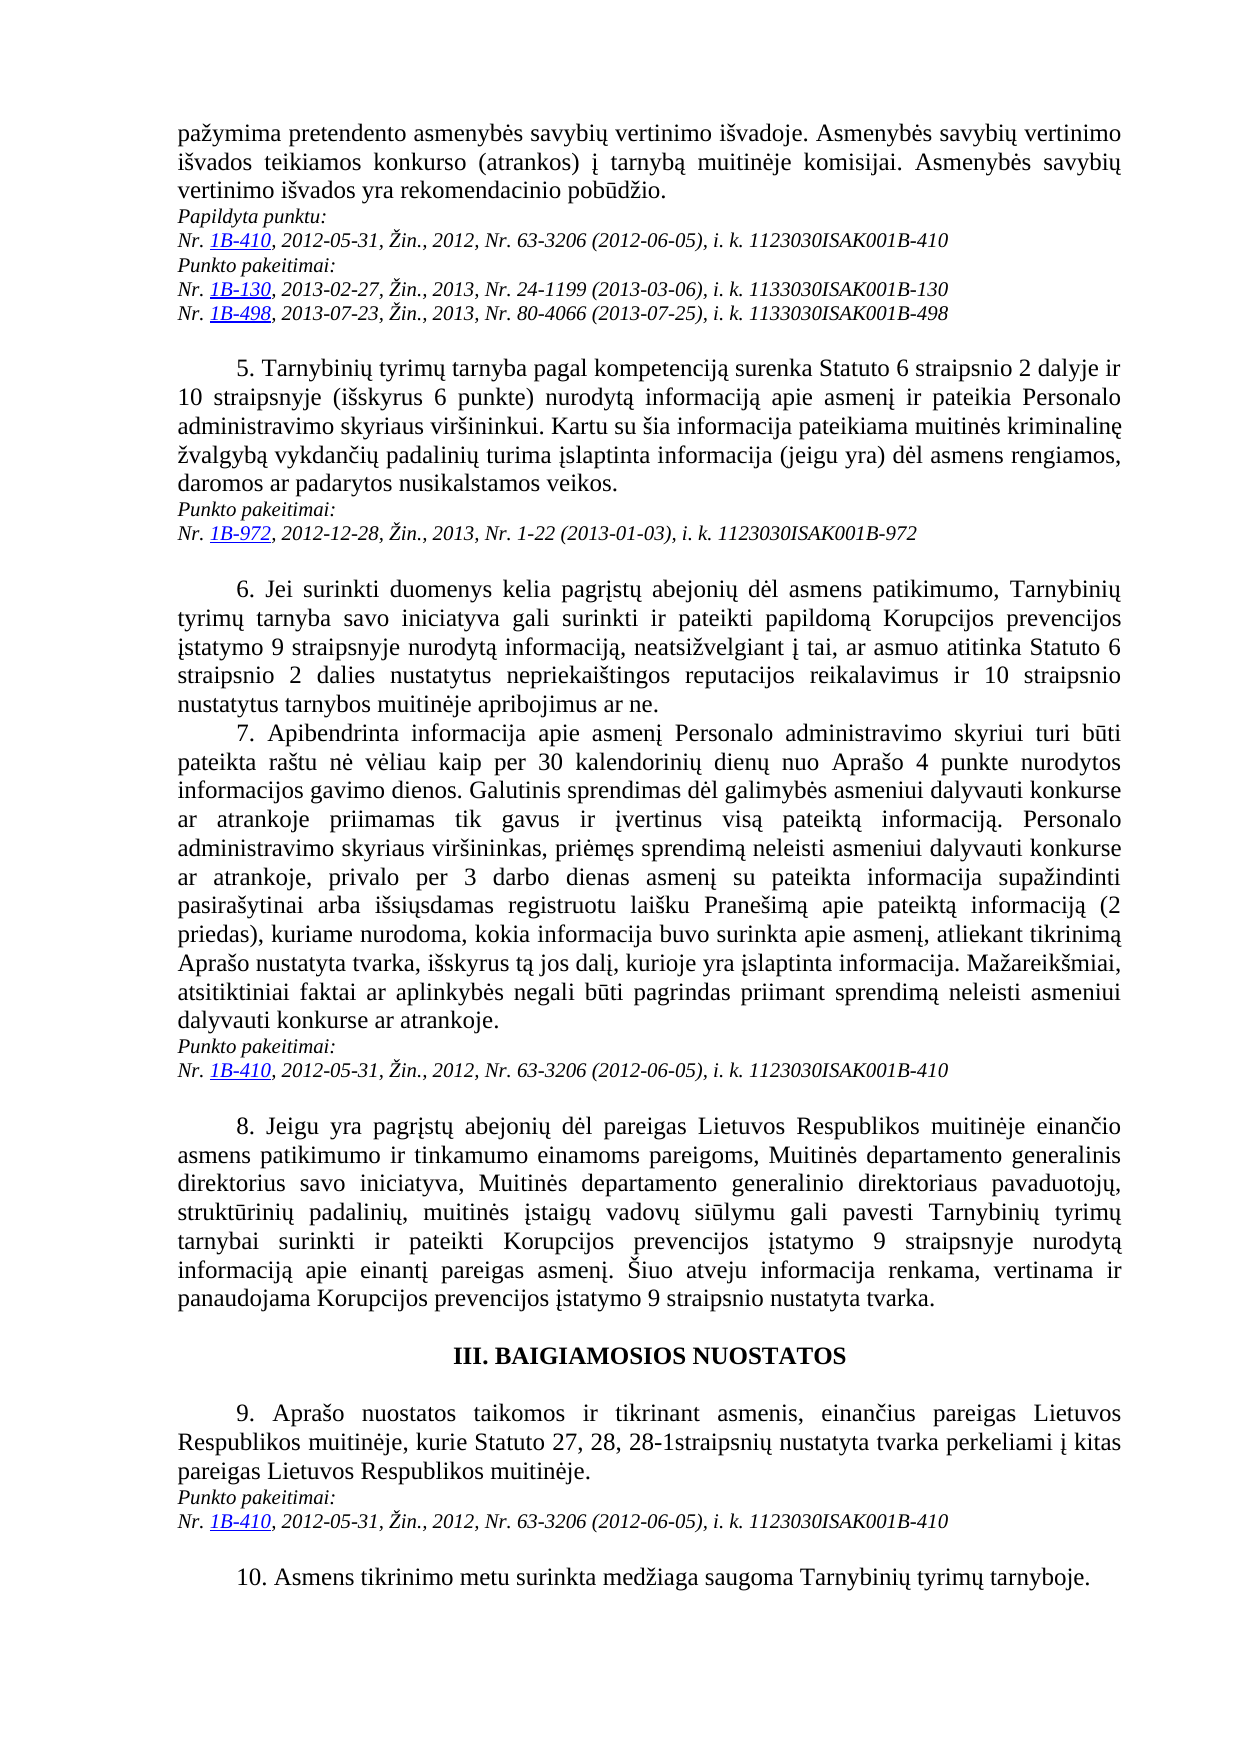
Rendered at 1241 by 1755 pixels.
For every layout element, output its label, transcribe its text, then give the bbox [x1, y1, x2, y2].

text Punkto pakeitimai: [177, 252, 1122, 277]
text Papildyta punktu: [177, 204, 1122, 228]
text 7. Apibendrinta informacija apie asmenį Personalo administravimo skyriui turi būti pateikta raštu nė vėliau kaip per 30 kalendorinių dienų nuo Aprašo 4 punkte nurodytos informacijos gavimo dienos. Galutinis sprendimas dėl galimybės asmeniui dalyvauti konkurse ar atrankoje priimamas tik gavus ir įvertinus visą pateiktą informaciją. Personalo administravimo skyriaus viršininkas, priėmęs sprendimą neleisti asmeniui dalyvauti konkurse ar atrankoje, privalo per 3 darbo dienas asmenį su pateikta informacija supažindinti pasirašytinai arba išsiųsdamas registruotu laišku Pranešimą apie pateiktą informaciją (2 priedas), kuriame nurodoma, kokia informacija buvo surinkta apie asmenį, atliekant tikrinimą Aprašo nustatyta tvarka, išskyrus tą jos dalį, kurioje yra įslaptinta informacija. Mažareikšmiai, atsitiktiniai faktai ar aplinkybės negali būti pagrindas priimant sprendimą neleisti asmeniui dalyvauti konkurse ar atrankoje. [177, 718, 1122, 1034]
text 9. Aprašo nuostatos taikomos ir tikrinant asmenis, einančius pareigas Lietuvos Respublikos muitinėje, kurie Statuto 27, 28, 28-1straipsnių nustatyta tvarka perkeliami į kitas pareigas Lietuvos Respublikos muitinėje. [177, 1398, 1122, 1485]
text Nr. 1B-972, 2012-12-28, Žin., 2013, Nr. 1-22 (2013-01-03), i. k. 1123030ISAK001B-972 [177, 521, 1122, 545]
text Punkto pakeitimai: [177, 1034, 1122, 1058]
text Nr. 1B-410, 2012-05-31, Žin., 2012, Nr. 63-3206 (2012-06-05), i. k. 1123030ISAK001B-410 [177, 228, 1122, 252]
text 10. Asmens tikrinimo metu surinkta medžiaga saugoma Tarnybinių tyrimų tarnyboje. [177, 1562, 1122, 1590]
text Nr. 1B-410, 2012-05-31, Žin., 2012, Nr. 63-3206 (2012-06-05), i. k. 1123030ISAK001B-410 [177, 1509, 1122, 1533]
text Nr. 1B-410, 2012-05-31, Žin., 2012, Nr. 63-3206 (2012-06-05), i. k. 1123030ISAK001B-410 [177, 1058, 1122, 1082]
text 6. Jei surinkti duomenys kelia pagrįstų abejonių dėl asmens patikimumo, Tarnybinių tyrimų tarnyba savo iniciatyva gali surinkti ir pateikti papildomą Korupcijos prevencijos įstatymo 9 straipsnyje nurodytą informaciją, neatsižvelgiant į tai, ar asmuo atitinka Statuto 6 straipsnio 2 dalies nustatytus nepriekaištingos reputacijos reikalavimus ir 10 straipsnio nustatytus tarnybos muitinėje apribojimus ar ne. [177, 574, 1122, 718]
text Nr. 1B-498, 2013-07-23, Žin., 2013, Nr. 80-4066 (2013-07-25), i. k. 1133030ISAK001B-498 [177, 301, 1122, 325]
text Punkto pakeitimai: [177, 497, 1122, 521]
text pažymima pretendento asmenybės savybių vertinimo išvadoje. Asmenybės savybių vertinimo išvados teikiamos konkurso (atrankos) į tarnybą muitinėje komisijai. Asmenybės savybių vertinimo išvados yra rekomendacinio pobūdžio. [177, 118, 1122, 204]
text III. BAIGIAMOSIOS NUOSTATOS [177, 1341, 1122, 1370]
text 5. Tarnybinių tyrimų tarnyba pagal kompetenciją surenka Statuto 6 straipsnio 2 dalyje ir 10 straipsnyje (išskyrus 6 punkte) nurodytą informaciją apie asmenį ir pateikia Personalo administravimo skyriaus viršininkui. Kartu su šia informacija pateikiama muitinės kriminalinę žvalgybą vykdančių padalinių turima įslaptinta informacija (jeigu yra) dėl asmens rengiamos, daromos ar padarytos nusikalstamos veikos. [177, 353, 1122, 497]
text Punkto pakeitimai: [177, 1485, 1122, 1509]
text Nr. 1B-130, 2013-02-27, Žin., 2013, Nr. 24-1199 (2013-03-06), i. k. 1133030ISAK001B-130 [177, 277, 1122, 301]
text 8. Jeigu yra pagrįstų abejonių dėl pareigas Lietuvos Respublikos muitinėje einančio asmens patikimumo ir tinkamumo einamoms pareigoms, Muitinės departamento generalinis direktorius savo iniciatyva, Muitinės departamento generalinio direktoriaus pavaduotojų, struktūrinių padalinių, muitinės įstaigų vadovų siūlymu gali pavesti Tarnybinių tyrimų tarnybai surinkti ir pateikti Korupcijos prevencijos įstatymo 9 straipsnyje nurodytą informaciją apie einantį pareigas asmenį. Šiuo atveju informacija renkama, vertinama ir panaudojama Korupcijos prevencijos įstatymo 9 straipsnio nustatyta tvarka. [177, 1111, 1122, 1312]
